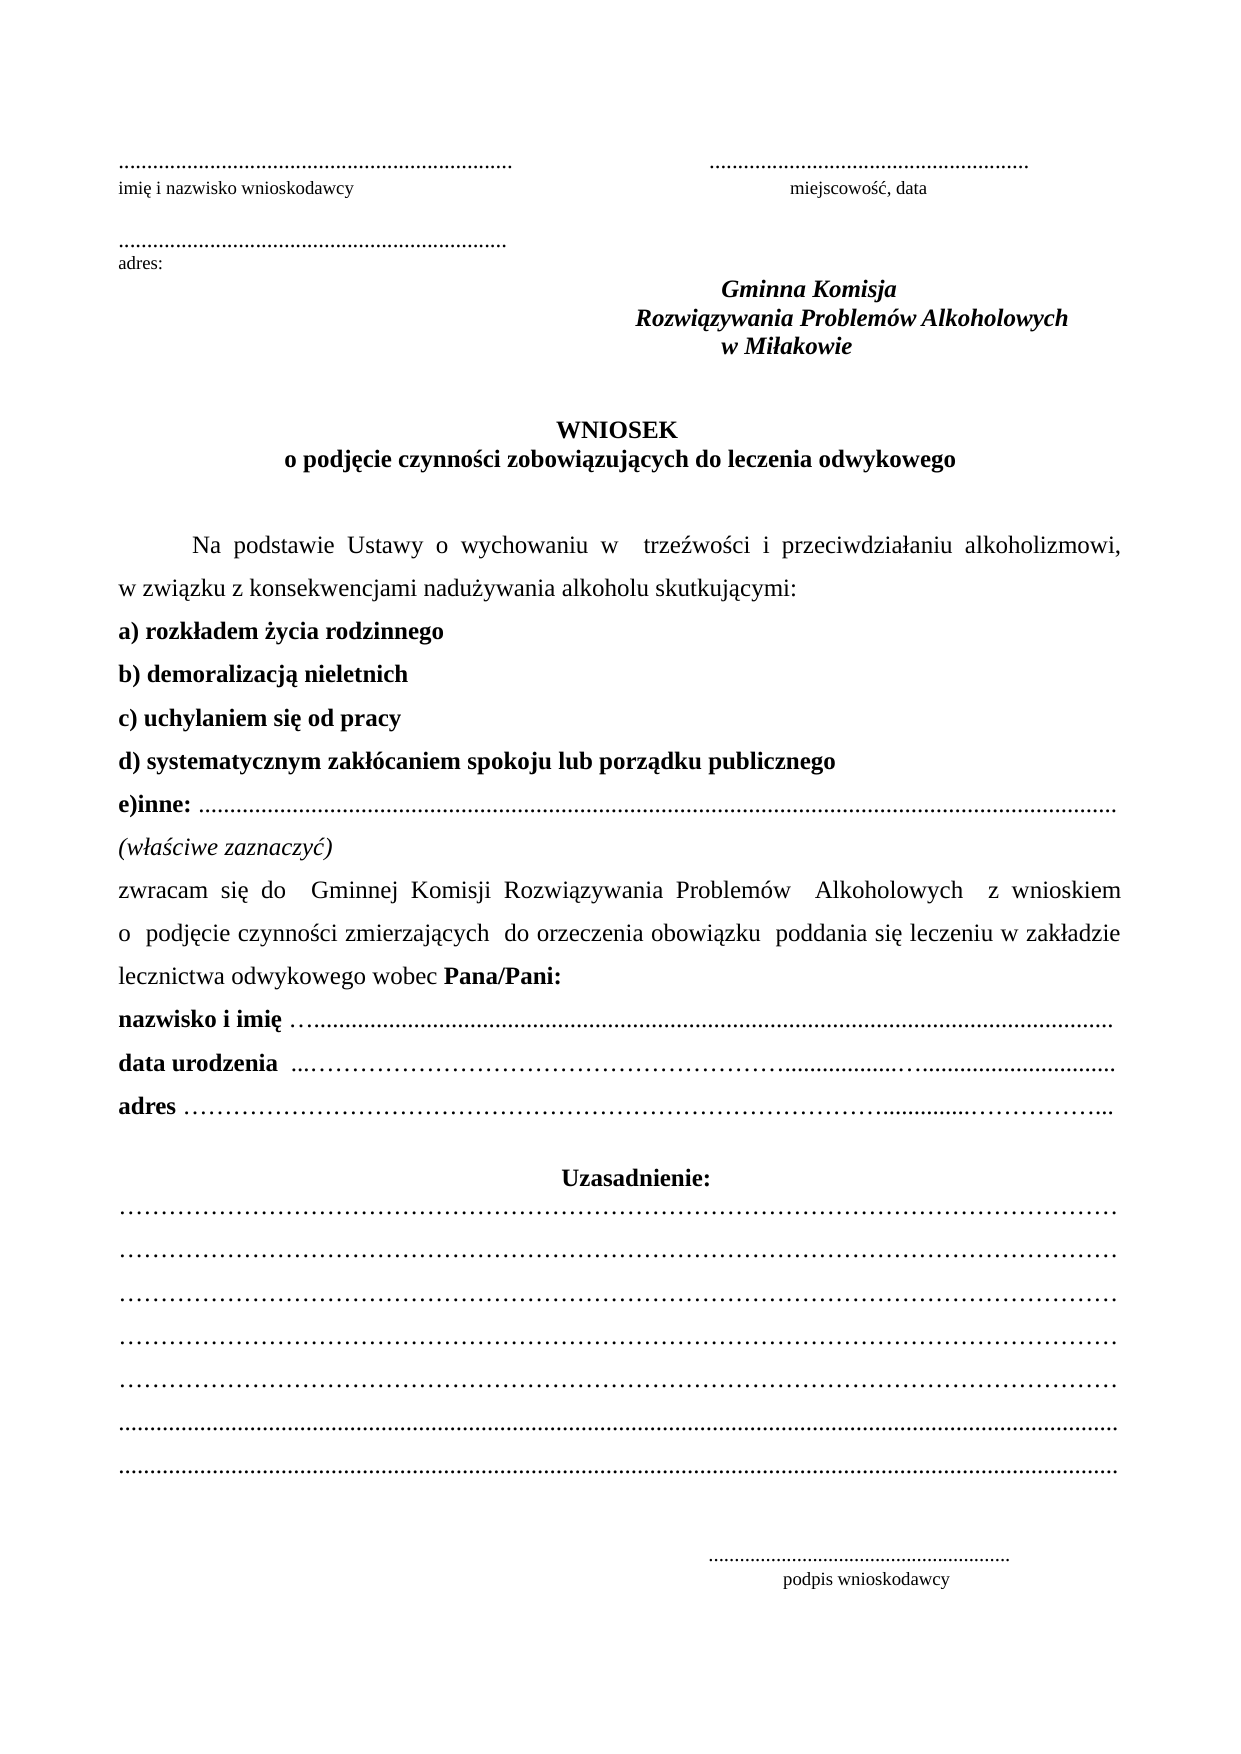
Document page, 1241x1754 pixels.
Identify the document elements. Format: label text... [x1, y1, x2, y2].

text adres …………………………………………………………………………..............……………... [118, 1091, 1122, 1119]
text adres: [118, 252, 1122, 274]
text zwracam się do Gminnej Komisji Rozwiązywania Problemów Alkoholowych z wnioskiem o podjęcie czynności zmierzających do orzeczenia obowiązku poddania się leczeniu w zakładzie lecznictwa odwykowego wobec Pana/Pani: [118, 875, 1122, 990]
text c) uchylaniem się od pracy [118, 703, 1122, 731]
text d) systematycznym zakłócaniem spokoju lub porządku publicznego [118, 746, 1122, 774]
text b) demoralizacją nieletnich [118, 659, 1122, 688]
text Na podstawie Ustawy o wychowaniu w trzeźwości i przeciwdziałaniu alkoholizmowi, w związku z konsekwencjami nadużywania alkoholu skutkującymi: [118, 530, 1122, 602]
text Gminna Komisja [721, 274, 1122, 303]
text Rozwiązywania Problemów Alkoholowych [118, 303, 1122, 331]
text …………………………………………………………………………………………………………................................................................................................................................................................................................................................................................................................................................ [118, 1364, 1122, 1479]
text w Miłakowie [721, 331, 1122, 360]
text ………………………………………………………………………………………………………… [118, 1234, 1122, 1263]
text podpis wnioskodawcy [118, 1566, 1122, 1589]
text data urodzenia ...…………………………………………………..................…............................... [118, 1048, 1122, 1076]
text ………………………………………………………………………………………………………… [118, 1321, 1122, 1349]
text a) rozkładem życia rodzinnego [118, 616, 1122, 645]
text e)inne: ................................................................................................................................................... [118, 789, 1122, 818]
text ………………………………………………………………………………………………………… [118, 1278, 1122, 1306]
text imię i nazwisko wnioskodawcy miejscowość, data [118, 173, 1122, 199]
text (właściwe zaznaczyć) [118, 832, 1122, 861]
text .......................................................... [634, 1541, 1122, 1566]
text o podjęcie czynności zobowiązujących do leczenia odwykowego [118, 444, 1122, 473]
text Uzasadnienie: [118, 1163, 1122, 1191]
text WNIOSEK [118, 415, 1122, 444]
text ..................................................................... ........................................................ [118, 147, 1122, 173]
text nazwisko i imię …................................................................................................................................ [118, 1004, 1122, 1033]
text ………………………………………………………………………………………………………… [118, 1191, 1122, 1220]
text .................................................................... [118, 226, 1122, 252]
